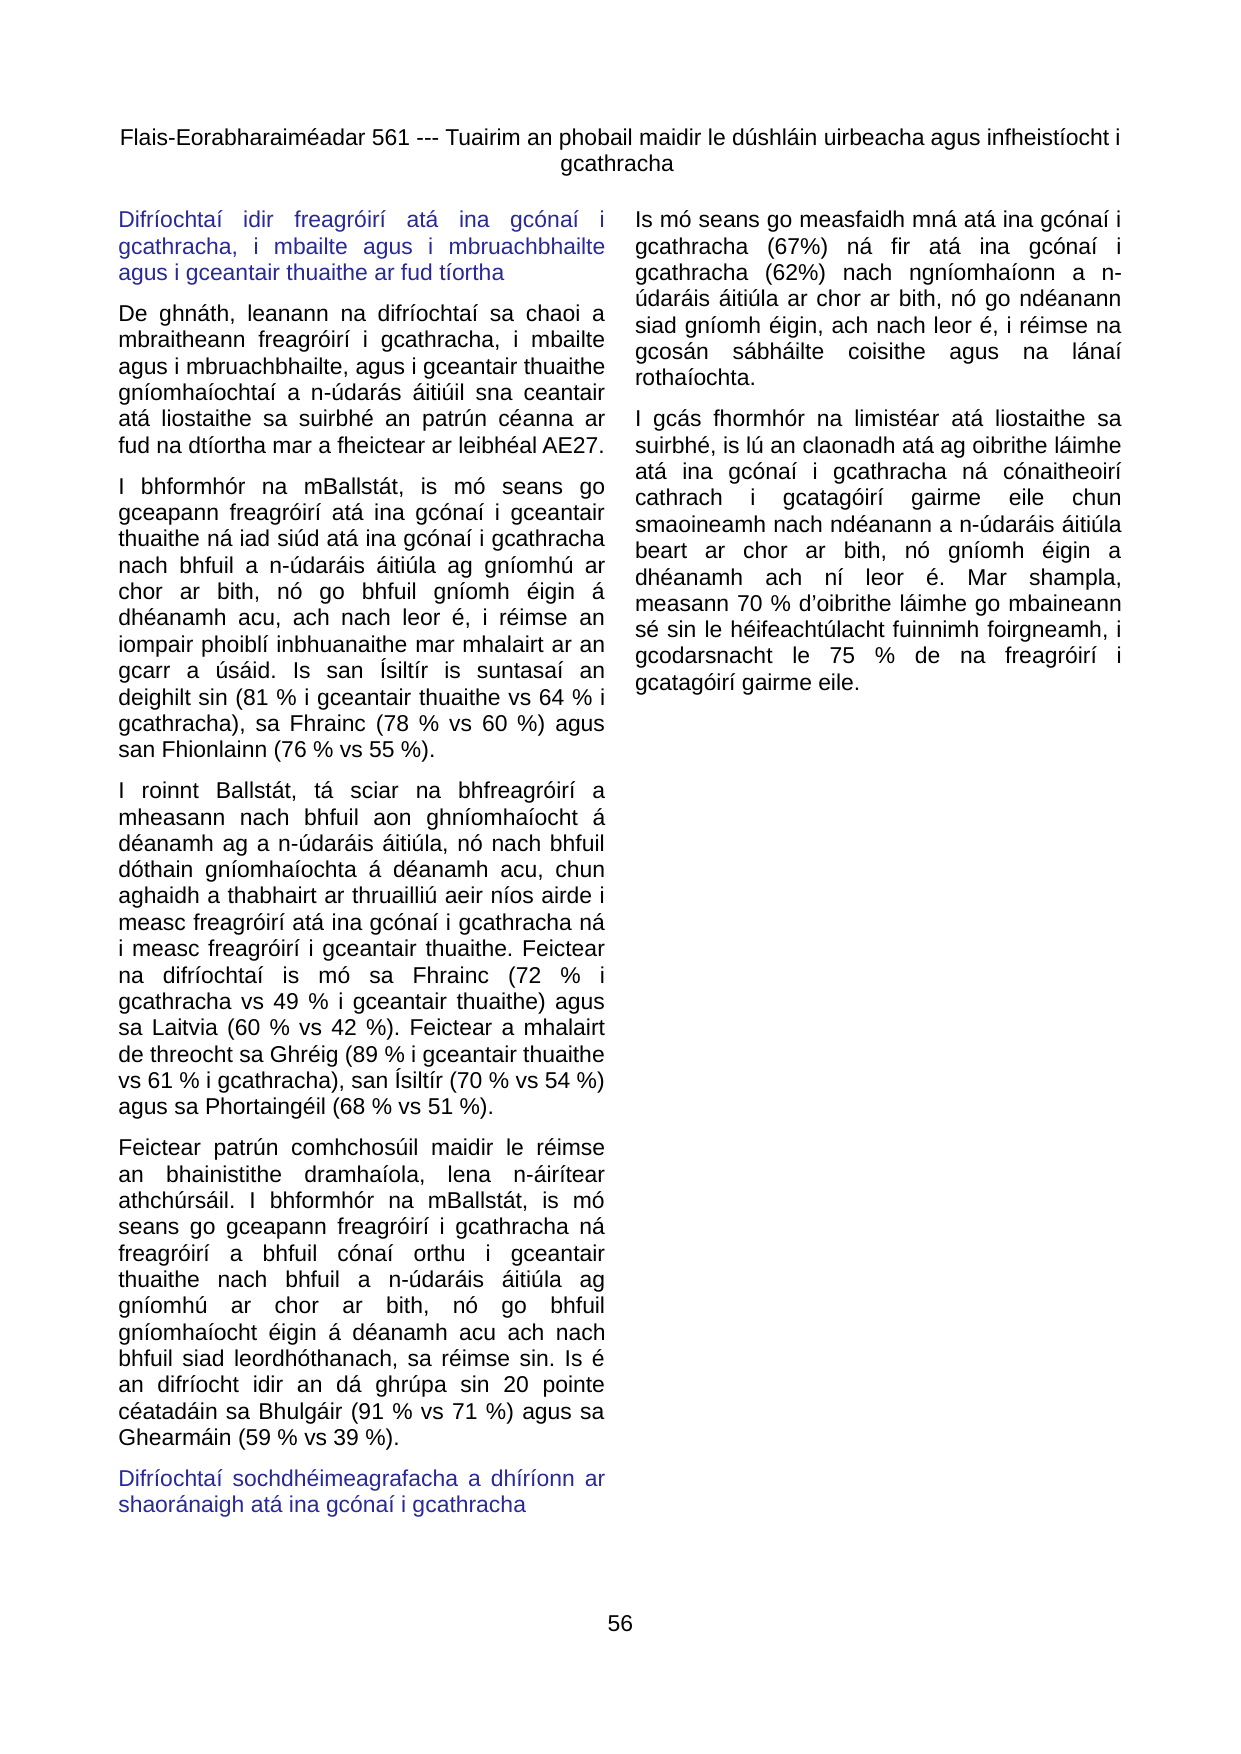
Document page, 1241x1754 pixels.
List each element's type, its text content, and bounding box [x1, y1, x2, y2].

text I bhformhór na mBallstát, is mó seans go gceapann freagróirí atá ina gcónaí i gceantair thuaithe ná iad siúd atá ina gcónaí i gcathracha nach bhfuil a n-údaráis áitiúla ag gníomhú ar chor ar bith, nó go bhfuil gníomh éigin á dhéanamh acu, ach nach leor é, i réimse an iompair phoiblí inbhuanaithe mar mhalairt ar an gcarr a úsáid. Is san Ísiltír is suntasaí an deighilt sin (81 % i gceantair thuaithe vs 64 % i gcathracha), sa Fhrainc (78 % vs 60 %) agus san Fhionlainn (76 % vs 55 %). [118, 473, 605, 762]
text Feictear patrún comhchosúil maidir le réimse an bhainistithe dramhaíola, lena n-áirítear athchúrsáil. I bhformhór na mBallstát, is mó seans go gceapann freagróirí i gcathracha ná freagróirí a bhfuil cónaí orthu i gceantair thuaithe nach bhfuil a n-údaráis áitiúla ag gníomhú ar chor ar bith, nó go bhfuil gníomhaíocht éigin á déanamh acu ach nach bhfuil siad leordhóthanach, sa réimse sin. Is é an difríocht idir an dá ghrúpa sin 20 pointe céatadáin sa Bhulgáir (91 % vs 71 %) agus sa Ghearmáin (59 % vs 39 %). [118, 1134, 605, 1451]
text De ghnáth, leanann na difríochtaí sa chaoi a mbraitheann freagróirí i gcathracha, i mbailte agus i mbruachbhailte, agus i gceantair thuaithe gníomhaíochtaí a n-údarás áitiúil sna ceantair atá liostaithe sa suirbhé an patrún céanna ar fud na dtíortha mar a fheictear ar leibhéal AE27. [118, 300, 605, 458]
text I roinnt Ballstát, tá sciar na bhfreagróirí a mheasann nach bhfuil aon ghníomhaíocht á déanamh ag a n-údaráis áitiúla, nó nach bhfuil dóthain gníomhaíochta á déanamh acu, chun aghaidh a thabhairt ar thruailliú aeir níos airde i measc freagróirí atá ina gcónaí i gcathracha ná i measc freagróirí i gceantair thuaithe. Feictear na difríochtaí is mó sa Fhrainc (72 % i gcathracha vs 49 % i gceantair thuaithe) agus sa Laitvia (60 % vs 42 %). Feictear a mhalairt de threocht sa Ghréig (89 % i gceantair thuaithe vs 61 % i gcathracha), san Ísiltír (70 % vs 54 %) agus sa Phortaingéil (68 % vs 51 %). [118, 777, 605, 1120]
text I gcás fhormhór na limistéar atá liostaithe sa suirbhé, is lú an claonadh atá ag oibrithe láimhe atá ina gcónaí i gcathracha ná cónaitheoirí cathrach i gcatagóirí gairme eile chun smaoineamh nach ndéanann a n-údaráis áitiúla beart ar chor ar bith, nó gníomh éigin a dhéanamh ach ní leor é. Mar shampla, measann 70 % d’oibrithe láimhe go mbaineann sé sin le héifeachtúlacht fuinnimh foirgneamh, i gcodarsnacht le 75 % de na freagróirí i gcatagóirí gairme eile. [635, 405, 1122, 695]
text Difríochtaí idir freagróirí atá ina gcónaí i gcathracha, i mbailte agus i mbruachbhailte agus i gceantair thuaithe ar fud tíortha [118, 206, 605, 285]
text Is mó seans go measfaidh mná atá ina gcónaí i gcathracha (67%) ná fir atá ina gcónaí i gcathracha (62%) nach ngníomhaíonn a n-údaráis áitiúla ar chor ar bith, nó go ndéanann siad gníomh éigin, ach nach leor é, i réimse na gcosán sábháilte coisithe agus na lánaí rothaíochta. [635, 206, 1122, 391]
text Difríochtaí sochdhéimeagrafacha a dhíríonn ar shaoránaigh atá ina gcónaí i gcathracha [118, 1465, 605, 1518]
